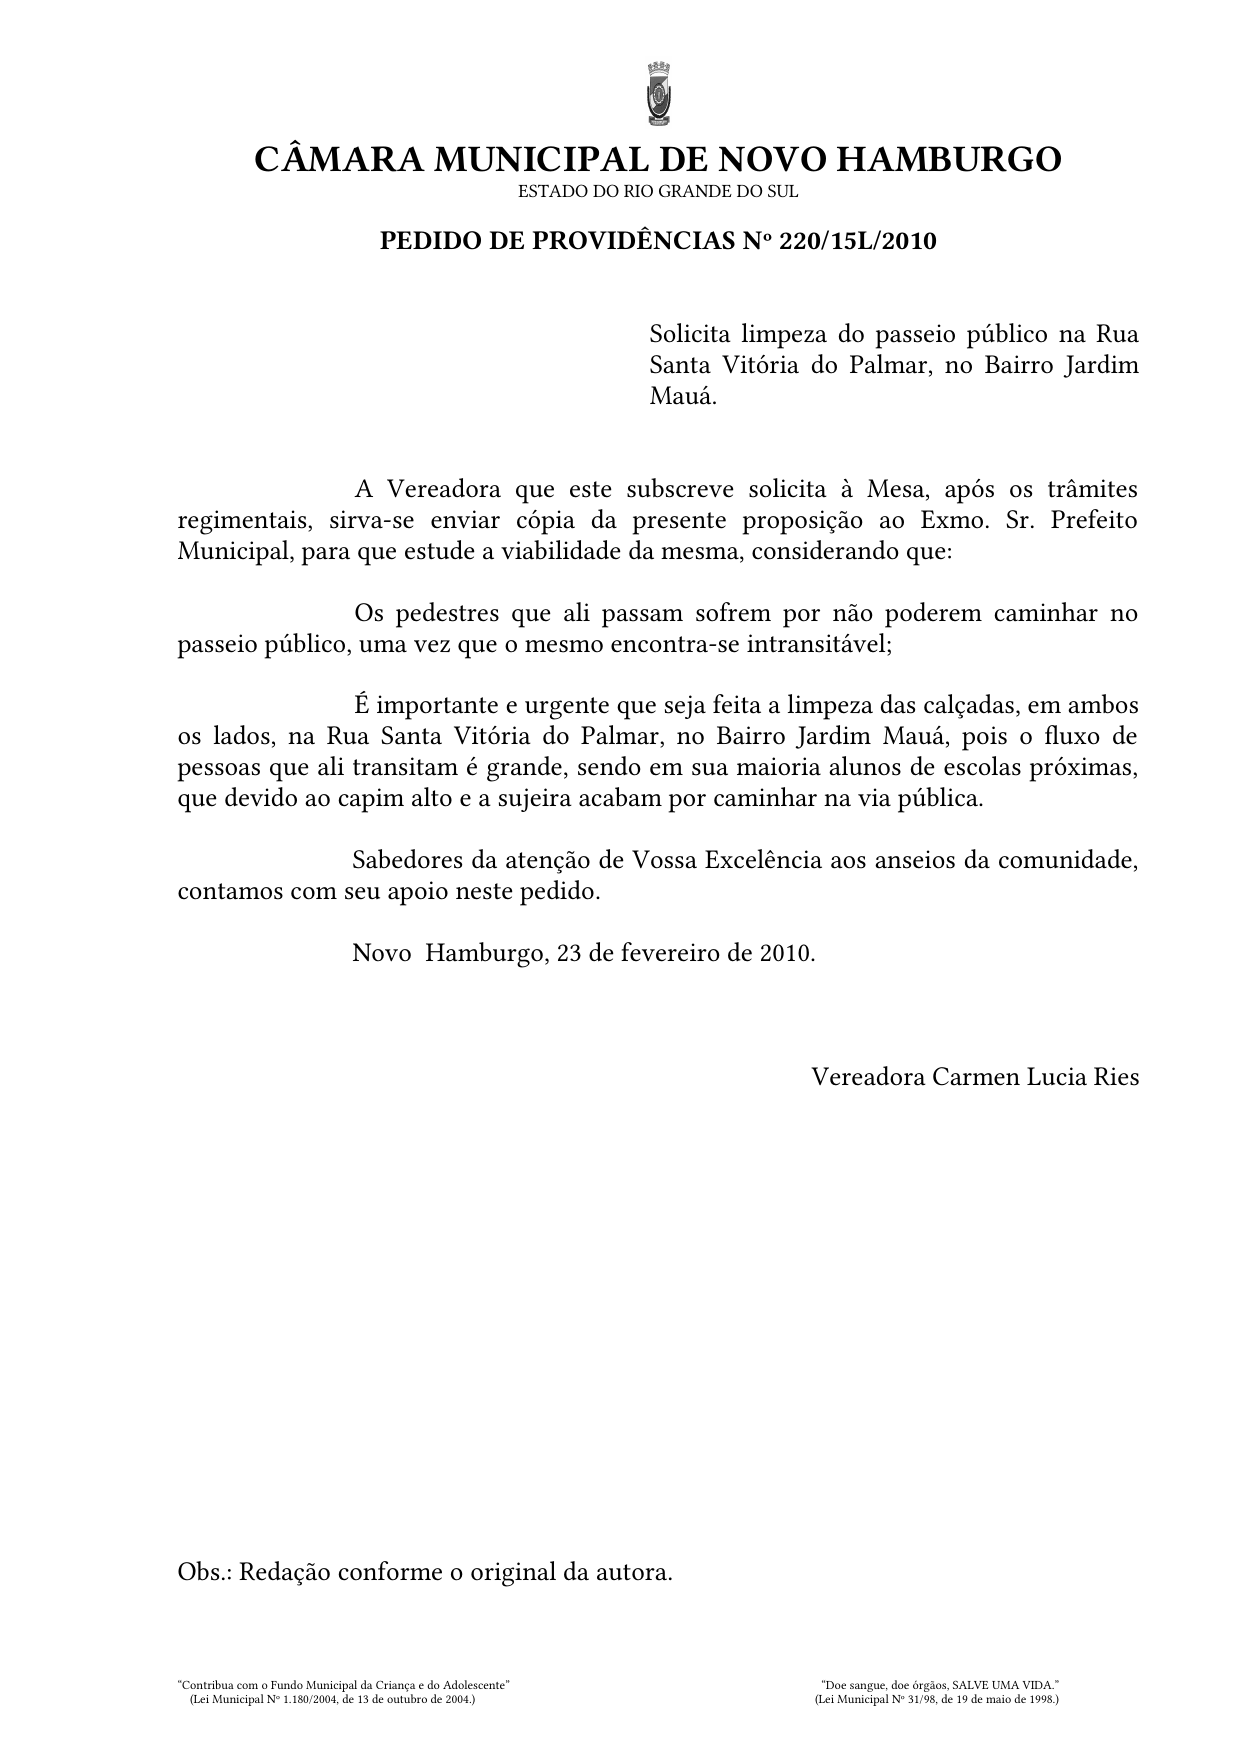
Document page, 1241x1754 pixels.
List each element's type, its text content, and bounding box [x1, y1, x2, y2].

text Solicita limpeza do passeio público na Rua Santa Vitória do Palmar, no Bairro Jardim Mauá. [649, 318, 1140, 411]
text Vereadora Carmen Lucia Ries [177, 1061, 1140, 1092]
text É importante e urgente que seja feita a limpeza das calçadas, em ambos os lados, na Rua Santa Vitória do Palmar, no Bairro Jardim Mauá, pois o fluxo de pessoas que ali transitam é grande, sendo em sua maioria alunos de escolas próximas, que devido ao capim alto e a sujeira acabam por caminhar na via pública. [177, 689, 1140, 813]
text A Vereadora que este subscreve solicita à Mesa, após os trâmites regimentais, sirva-se enviar cópia da presente proposição ao Exmo. Sr. Prefeito Municipal, para que estude a viabilidade da mesma, considerando que: [177, 473, 1140, 566]
text PEDIDO DE PROVIDÊNCIAS Nº 220/15L/2010 [177, 226, 1140, 256]
text Novo Hamburgo, 23 de fevereiro de 2010. [177, 937, 1140, 968]
text Sabedores da atenção de Vossa Excelência aos anseios da comunidade, contamos com seu apoio neste pedido. [177, 844, 1140, 906]
text Os pedestres que ali passam sofrem por não poderem caminhar no passeio público, uma vez que o mesmo encontra-se intransitável; [177, 597, 1140, 659]
text Obs.: Redação conforme o original da autora. [177, 1556, 1140, 1587]
